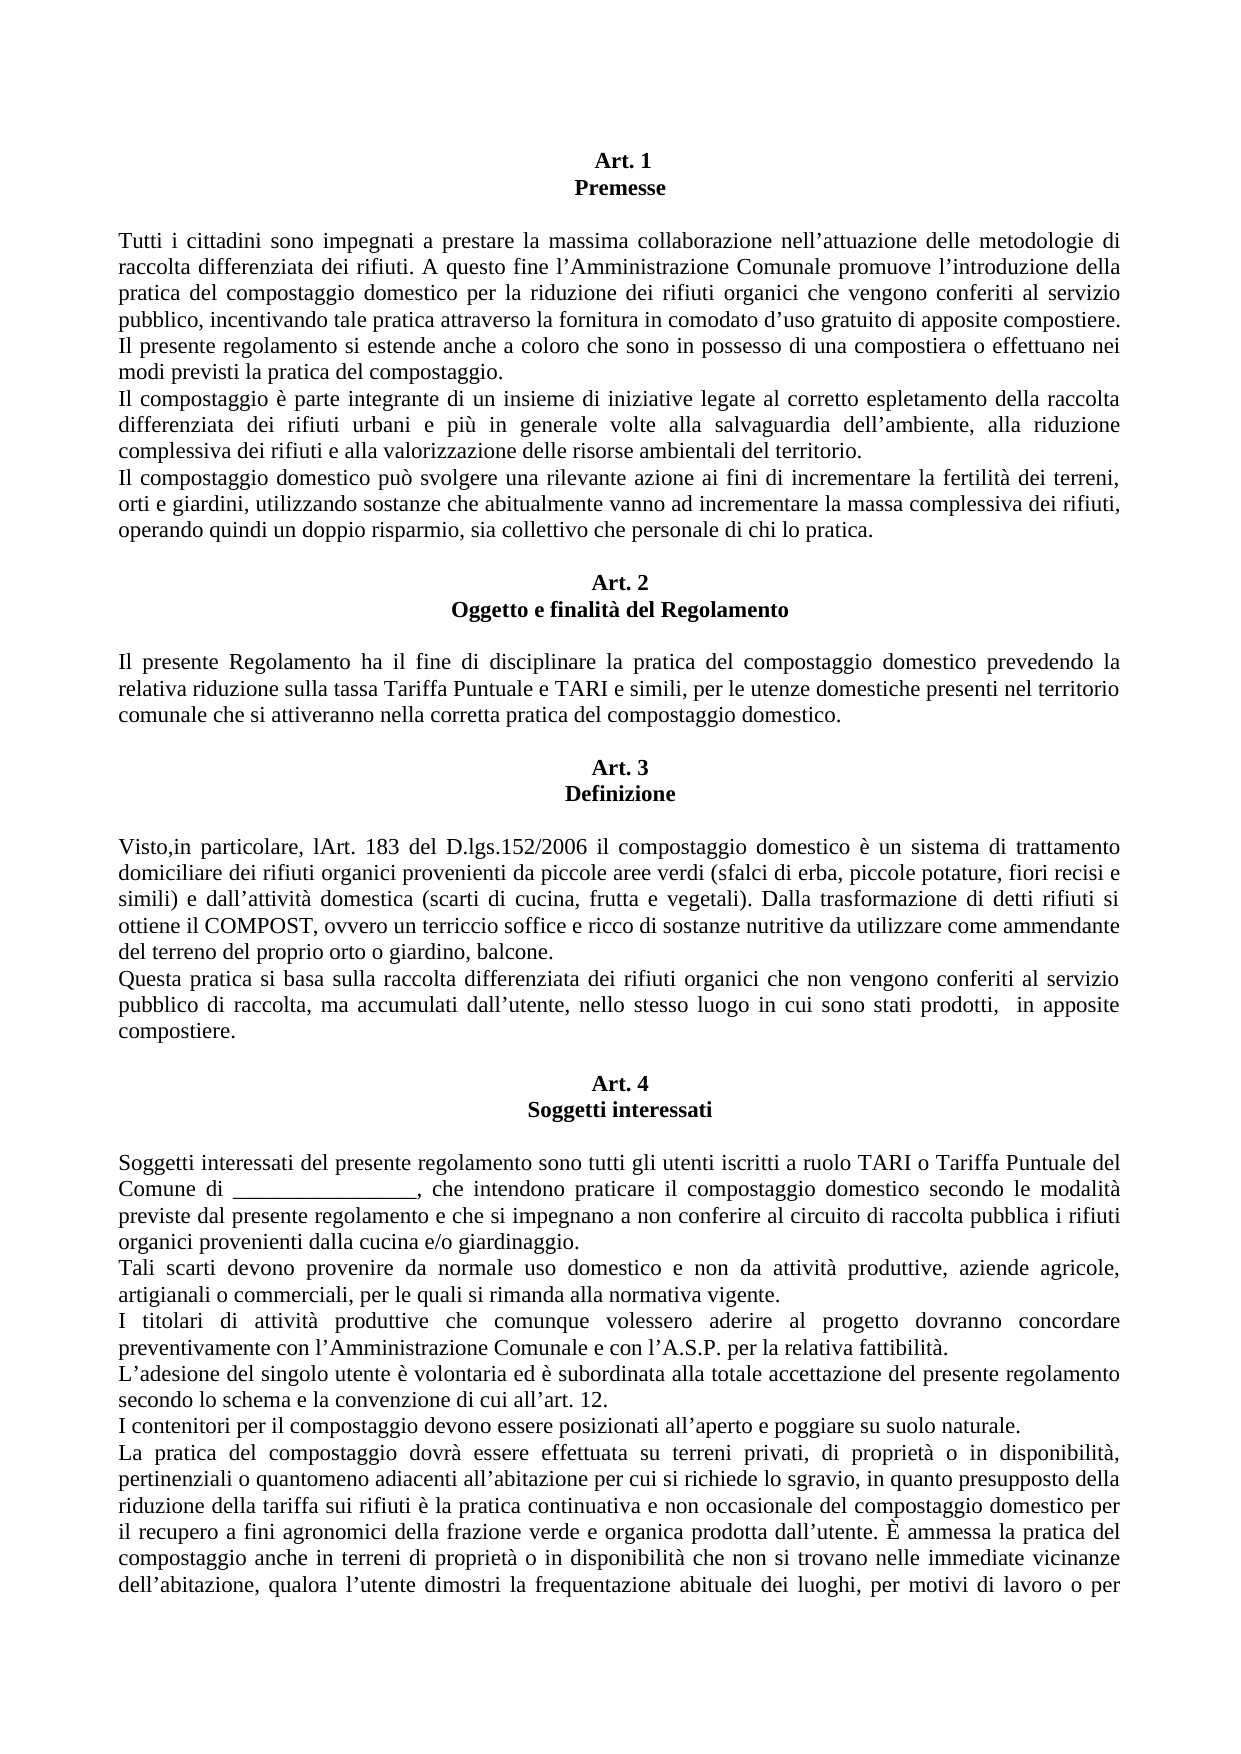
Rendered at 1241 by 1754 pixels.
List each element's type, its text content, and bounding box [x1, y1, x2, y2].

text I contenitori per il compostaggio devono essere posizionati all’aperto e poggiare su suolo naturale. [118, 1413, 1122, 1439]
text Il compostaggio è parte integrante di un insieme di iniziative legate al corretto espletamento della raccolta differenziata dei rifiuti urbani e più in generale volte alla salvaguardia dell’ambiente, alla riduzione complessiva dei rifiuti e alla valorizzazione delle risorse ambientali del territorio. [118, 385, 1122, 464]
text Art. 3 [118, 754, 1122, 780]
text I titolari di attività produttive che comunque volessero aderire al progetto dovranno concordare preventivamente con l’Amministrazione Comunale e con l’A.S.P. per la relativa fattibilità. [118, 1307, 1122, 1360]
text Il presente regolamento si estende anche a coloro che sono in possesso di una compostiera o effettuano nei modi previsti la pratica del compostaggio. [118, 332, 1122, 385]
text Oggetto e finalità del Regolamento [118, 596, 1122, 622]
text Questa pratica si basa sulla raccolta differenziata dei rifiuti organici che non vengono conferiti al servizio pubblico di raccolta, ma accumulati dall’utente, nello stesso luogo in cui sono stati prodotti, in apposite compostiere. [118, 964, 1122, 1044]
text Soggetti interessati del presente regolamento sono tutti gli utenti iscritti a ruolo TARI o Tariffa Puntuale del Comune di ________________, che intendono praticare il compostaggio domestico secondo le modalità previste dal presente regolamento e che si impegnano a non conferire al circuito di raccolta pubblica i rifiuti organici provenienti dalla cucina e/o giardinaggio. [118, 1149, 1122, 1254]
text Tutti i cittadini sono impegnati a prestare la massima collaborazione nell’attuazione delle metodologie di raccolta differenziata dei rifiuti. A questo fine l’Amministrazione Comunale promuove l’introduzione della pratica del compostaggio domestico per la riduzione dei rifiuti organici che vengono conferiti al servizio pubblico, incentivando tale pratica attraverso la fornitura in comodato d’uso gratuito di apposite compostiere. [118, 227, 1122, 332]
text Soggetti interessati [118, 1096, 1122, 1123]
text Il presente Regolamento ha il fine di disciplinare la pratica del compostaggio domestico prevedendo la relativa riduzione sulla tassa Tariffa Puntuale e TARI e simili, per le utenze domestiche presenti nel territorio comunale che si attiveranno nella corretta pratica del compostaggio domestico. [118, 648, 1122, 727]
text Definizione [118, 780, 1122, 806]
text Visto,in particolare, lArt. 183 del D.lgs.152/2006 il compostaggio domestico è un sistema di trattamento domiciliare dei rifiuti organici provenienti da piccole aree verdi (sfalci di erba, piccole potature, fiori recisi e simili) e dall’attività domestica (scarti di cucina, frutta e vegetali). Dalla trasformazione di detti rifiuti si ottiene il COMPOST, ovvero un terriccio soffice e ricco di sostanze nutritive da utilizzare come ammendante del terreno del proprio orto o giardino, balcone. [118, 833, 1122, 964]
text Art. 2 [118, 569, 1122, 596]
text La pratica del compostaggio dovrà essere effettuata su terreni privati, di proprietà o in disponibilità, pertinenziali o quantomeno adiacenti all’abitazione per cui si richiede lo sgravio, in quanto presupposto della riduzione della tariffa sui rifiuti è la pratica continuativa e non occasionale del compostaggio domestico per il recupero a fini agronomici della frazione verde e organica prodotta dall’utente. È ammessa la pratica del compostaggio anche in terreni di proprietà o in disponibilità che non si trovano nelle immediate vicinanze dell’abitazione, qualora l’utente dimostri la frequentazione abituale dei luoghi, per motivi di lavoro o per [118, 1439, 1122, 1597]
text Tali scarti devono provenire da normale uso domestico e non da attività produttive, aziende agricole, artigianali o commerciali, per le quali si rimanda alla normativa vigente. [118, 1254, 1122, 1307]
text L’adesione del singolo utente è volontaria ed è subordinata alla totale accettazione del presente regolamento secondo lo schema e la convenzione di cui all’art. 12. [118, 1360, 1122, 1413]
text Premesse [118, 174, 1122, 200]
text Il compostaggio domestico può svolgere una rilevante azione ai fini di incrementare la fertilità dei terreni, orti e giardini, utilizzando sostanze che abitualmente vanno ad incrementare la massa complessiva dei rifiuti, operando quindi un doppio risparmio, sia collettivo che personale di chi lo pratica. [118, 464, 1122, 543]
text Art. 4 [118, 1070, 1122, 1096]
text Art. 1 [118, 148, 1122, 174]
